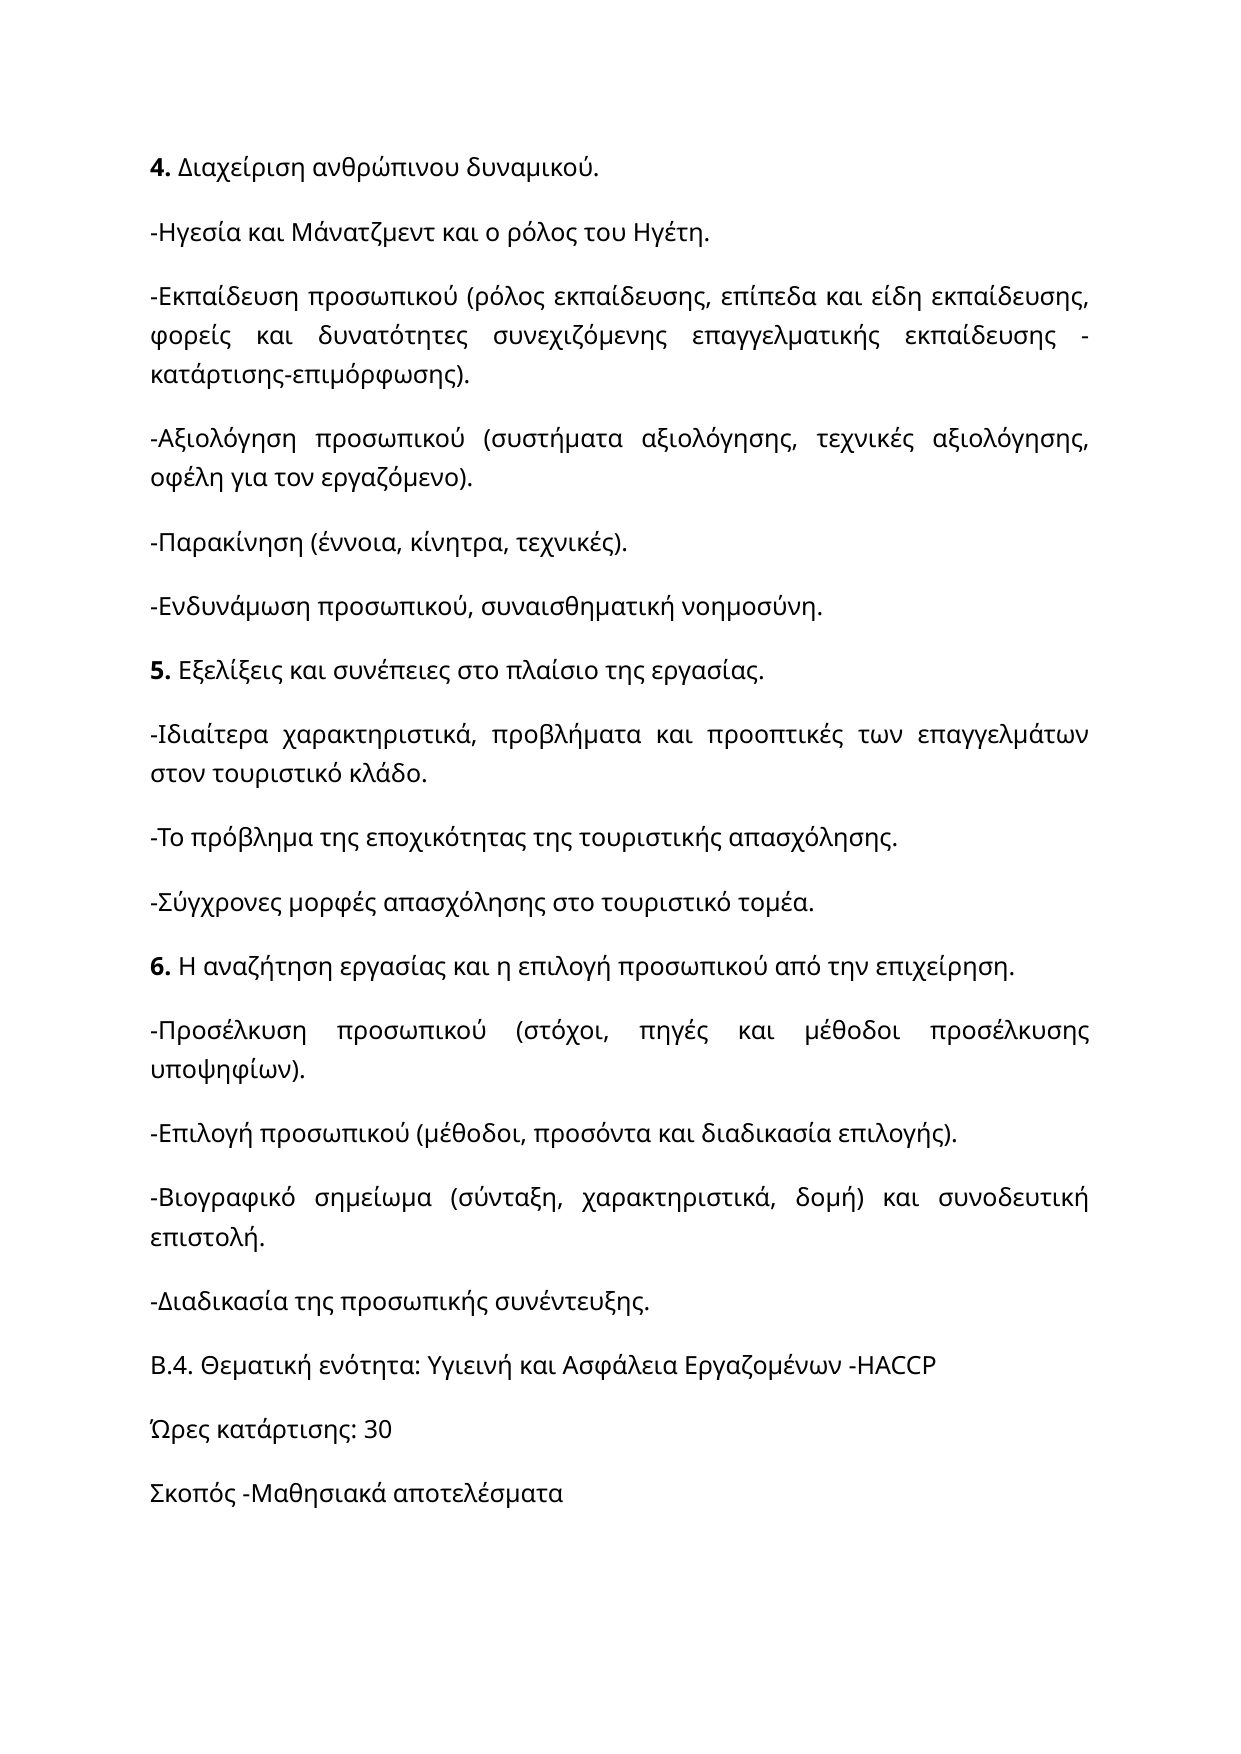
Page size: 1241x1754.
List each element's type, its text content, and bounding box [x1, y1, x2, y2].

text Ώρες κατάρτισης: 30 [150, 1412, 1090, 1446]
text Β.4. Θεματική ενότητα: Υγιεινή και Ασφάλεια Εργαζομένων -HACCP [150, 1347, 1090, 1382]
text -Διαδικασία της προσωπικής συνέντευξης. [150, 1283, 1090, 1317]
text -Βιογραφικό σημείωμα (σύνταξη, χαρακτηριστικά, δομή) και συνοδευτική επιστολή. [150, 1180, 1090, 1253]
text -Ηγεσία και Μάνατζμεντ και ο ρόλος του Ηγέτη. [150, 214, 1090, 248]
text -Το πρόβλημα της εποχικότητας της τουριστικής απασχόλησης. [150, 820, 1090, 854]
text -Επιλογή προσωπικού (μέθοδοι, προσόντα και διαδικασία επιλογής). [150, 1116, 1090, 1150]
text Σκοπός -Μαθησιακά αποτελέσματα [150, 1476, 1090, 1510]
text 5. Εξελίξεις και συνέπειες στο πλαίσιο της εργασίας. [150, 652, 1090, 687]
text -Σύγχρονες μορφές απασχόλησης στο τουριστικό τομέα. [150, 884, 1090, 918]
text -Αξιολόγηση προσωπικού (συστήματα αξιολόγησης, τεχνικές αξιολόγησης, οφέλη για τον εργαζόμενο). [150, 421, 1090, 494]
text -Εκπαίδευση προσωπικού (ρόλος εκπαίδευσης, επίπεδα και είδη εκπαίδευσης, φορείς και δυνατότητες συνεχιζόμενης επαγγελματικής εκπαίδευσης -κατάρτισης-επιμόρφωσης). [150, 278, 1090, 391]
text -Παρακίνηση (έννοια, κίνητρα, τεχνικές). [150, 524, 1090, 558]
text -Ιδιαίτερα χαρακτηριστικά, προβλήματα και προοπτικές των επαγγελμάτων στον τουριστικό κλάδο. [150, 717, 1090, 790]
text -Προσέλκυση προσωπικού (στόχοι, πηγές και μέθοδοι προσέλκυσης υποψηφίων). [150, 1012, 1090, 1086]
text 6. Η αναζήτηση εργασίας και η επιλογή προσωπικού από την επιχείρηση. [150, 948, 1090, 982]
text -Ενδυνάμωση προσωπικού, συναισθηματική νοημοσύνη. [150, 588, 1090, 622]
text 4. Διαχείριση ανθρώπινου δυναμικού. [150, 150, 1090, 184]
